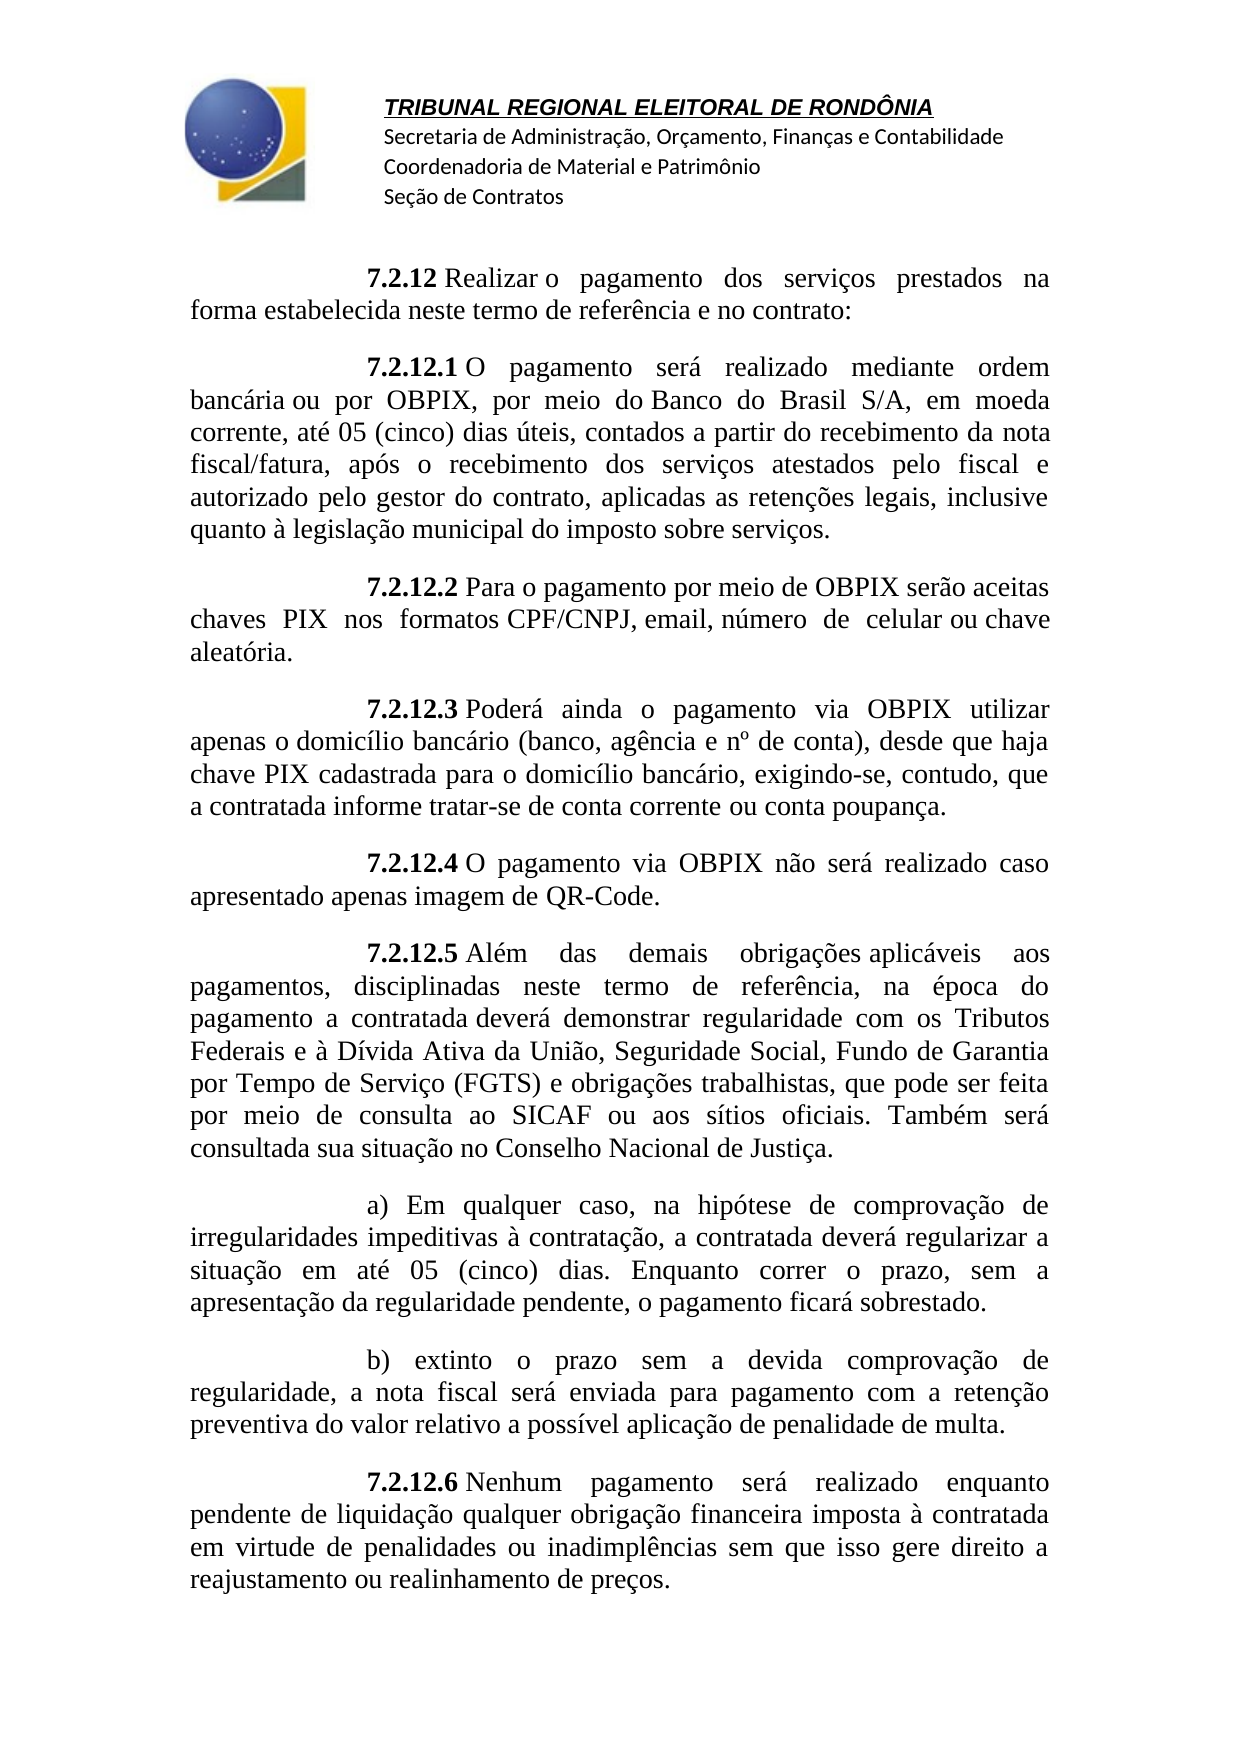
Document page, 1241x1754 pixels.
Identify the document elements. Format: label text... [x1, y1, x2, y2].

text 7.2.12.1 O pagamento será realizado mediante ordem bancária ou por OBPIX, por meio do Banco do Brasil S/A, em moeda corrente, até 05 (cinco) dias úteis, contados a partir do recebimento da nota fiscal/fatura, após o recebimento dos serviços atestados pelo fiscal e autorizado pelo gestor do contrato, aplicadas as retenções legais, inclusive quanto à legislação municipal do imposto sobre serviços. [190, 350, 1051, 545]
text 7.2.12 Realizar o pagamento dos serviços prestados na forma estabelecida neste termo de referência e no contrato: [190, 261, 1051, 325]
text 7.2.12.3 Poderá ainda o pagamento via OBPIX utilizar apenas o domicílio bancário (banco, agência e nº de conta), desde que haja chave PIX cadastrada para o domicílio bancário, exigindo-se, contudo, que a contratada informe tratar-se de conta corrente ou conta poupança. [190, 692, 1051, 822]
text 7.2.12.2 Para o pagamento por meio de OBPIX serão aceitas chaves PIX nos formatos CPF/CNPJ, email, número de celular ou chave aleatória. [190, 570, 1051, 667]
text 7.2.12.6 Nenhum pagamento será realizado enquanto pendente de liquidação qualquer obrigação financeira imposta à contratada em virtude de penalidades ou inadimplências sem que isso gere direito a reajustamento ou realinhamento de preços. [190, 1465, 1051, 1594]
text a) Em qualquer caso, na hipótese de comprovação de irregularidades impeditivas à contratação, a contratada deverá regularizar a situação em até 05 (cinco) dias. Enquanto correr o prazo, sem a apresentação da regularidade pendente, o pagamento ficará sobrestado. [190, 1188, 1051, 1318]
text 7.2.12.5 Além das demais obrigações aplicáveis aos pagamentos, disciplinadas neste termo de referência, na época do pagamento a contratada deverá demonstrar regularidade com os Tributos Federais e à Dívida Ativa da União, Seguridade Social, Fundo de Garantia por Tempo de Serviço (FGTS) e obrigações trabalhistas, que pode ser feita por meio de consulta ao SICAF ou aos sítios oficiais. Também será consultada sua situação no Conselho Nacional de Justiça. [190, 936, 1051, 1163]
text b) extinto o prazo sem a devida comprovação de regularidade, a nota fiscal será enviada para pagamento com a retenção preventiva do valor relativo a possível aplicação de penalidade de multa. [190, 1343, 1051, 1440]
text 7.2.12.4 O pagamento via OBPIX não será realizado caso apresentado apenas imagem de QR-Code. [190, 847, 1051, 911]
